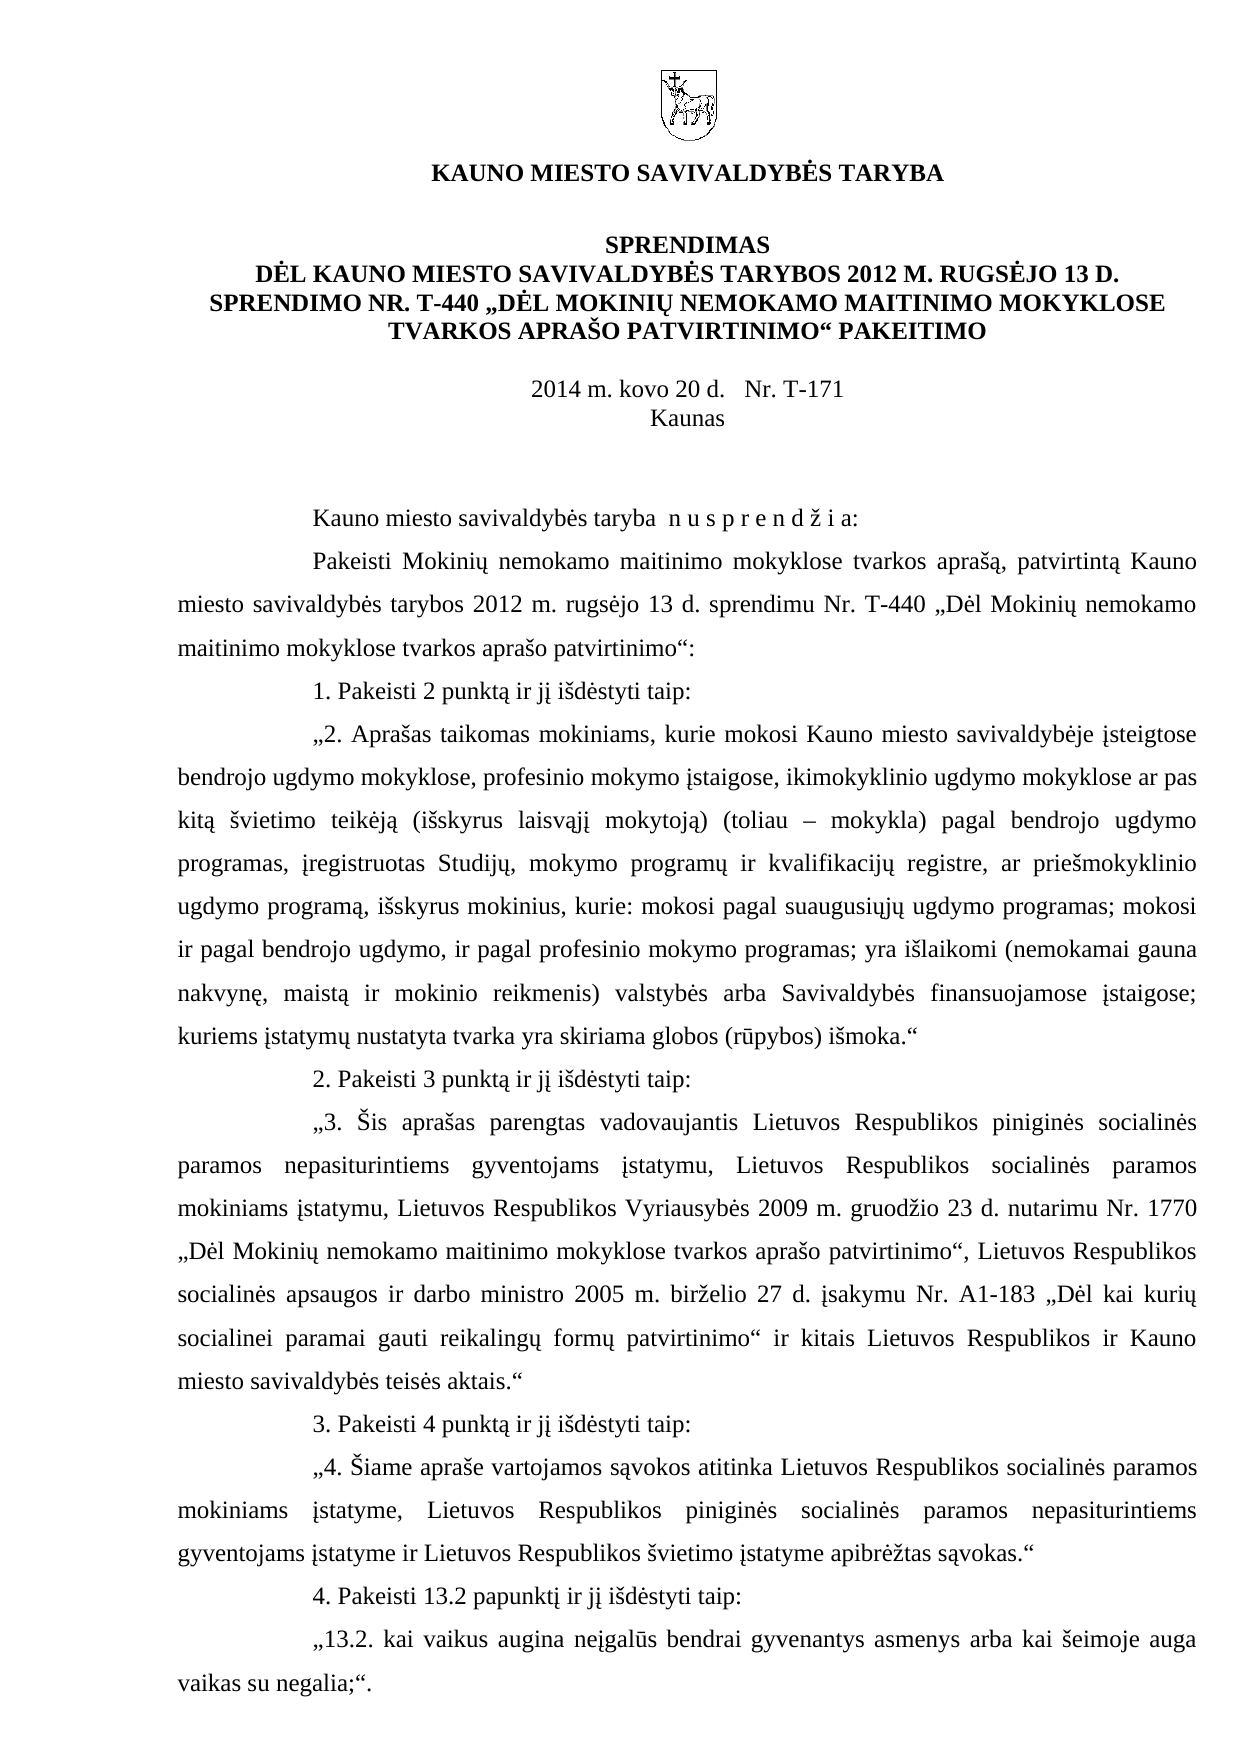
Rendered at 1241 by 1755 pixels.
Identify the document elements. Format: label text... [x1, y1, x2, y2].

text DĖL KAUNO MIESTO SAVIVALDYBĖS TARYBOS 2012 M. RUGSĖJO 13 D. [177, 259, 1198, 288]
text „4. Šiame apraše vartojamos sąvokos atitinka Lietuvos Respublikos socialinės paramos mokiniams įstatyme, Lietuvos Respublikos piniginės socialinės paramos nepasiturintiems gyventojams įstatyme ir Lietuvos Respublikos švietimo įstatyme apibrėžtas sąvokas.“ [177, 1452, 1198, 1567]
text TVARKOS APRAŠO PATVIRTINIMO“ PAKEITIMO [177, 316, 1198, 345]
text 3. Pakeisti 4 punktą ir jį išdėstyti taip: [177, 1409, 1198, 1438]
text „3. Šis aprašas parengtas vadovaujantis Lietuvos Respublikos piniginės socialinės paramos nepasiturintiems gyventojams įstatymu, Lietuvos Respublikos socialinės paramos mokiniams įstatymu, Lietuvos Respublikos Vyriausybės 2009 m. gruodžio 23 d. nutarimu Nr. 1770 „Dėl Mokinių nemokamo maitinimo mokyklose tvarkos aprašo patvirtinimo“, Lietuvos Respublikos socialinės apsaugos ir darbo ministro 2005 m. birželio 27 d. įsakymu Nr. A1-183 „Dėl kai kurių socialinei paramai gauti reikalingų formų patvirtinimo“ ir kitais Lietuvos Respublikos ir Kauno miesto savivaldybės teisės aktais.“ [177, 1107, 1198, 1394]
text 1. Pakeisti 2 punktą ir jį išdėstyti taip: [177, 676, 1198, 704]
text 2. Pakeisti 3 punktą ir jį išdėstyti taip: [312, 1064, 1198, 1093]
text 4. Pakeisti 13.2 papunktį ir jį išdėstyti taip: [177, 1581, 1198, 1610]
text KAUNO MIESTO SAVIVALDYBĖS TARYBA [177, 158, 1198, 187]
text Kaunas [177, 403, 1198, 431]
text Pakeisti Mokinių nemokamo maitinimo mokyklose tvarkos aprašą, patvirtintą Kauno miesto savivaldybės tarybos 2012 m. rugsėjo 13 d. sprendimu Nr. T-440 „Dėl Mokinių nemokamo maitinimo mokyklose tvarkos aprašo patvirtinimo“: [177, 546, 1198, 661]
text SPRENDIMAS [177, 230, 1198, 259]
text „13.2. kai vaikus augina neįgalūs bendrai gyvenantys asmenys arba kai šeimoje auga vaikas su negalia;“. [177, 1624, 1198, 1696]
text Kauno miesto savivaldybės taryba n u s p r e n d ž i a: [177, 503, 1198, 532]
text 2014 m. kovo 20 d. Nr. T-171 [177, 374, 1198, 403]
text „2. Aprašas taikomas mokiniams, kurie mokosi Kauno miesto savivaldybėje įsteigtose bendrojo ugdymo mokyklose, profesinio mokymo įstaigose, ikimokyklinio ugdymo mokyklose ar pas kitą švietimo teikėją (išskyrus laisvąjį mokytoją) (toliau – mokykla) pagal bendrojo ugdymo programas, įregistruotas Studijų, mokymo programų ir kvalifikacijų registre, ar priešmokyklinio ugdymo programą, išskyrus mokinius, kurie: mokosi pagal suaugusiųjų ugdymo programas; mokosi ir pagal bendrojo ugdymo, ir pagal profesinio mokymo programas; yra išlaikomi (nemokamai gauna nakvynę, maistą ir mokinio reikmenis) valstybės arba Savivaldybės finansuojamose įstaigose; kuriems įstatymų nustatyta tvarka yra skiriama globos (rūpybos) išmoka.“ [177, 719, 1198, 1049]
text SPRENDIMO NR. T-440 „DĖL MOKINIŲ NEMOKAMO MAITINIMO MOKYKLOSE [177, 288, 1198, 316]
